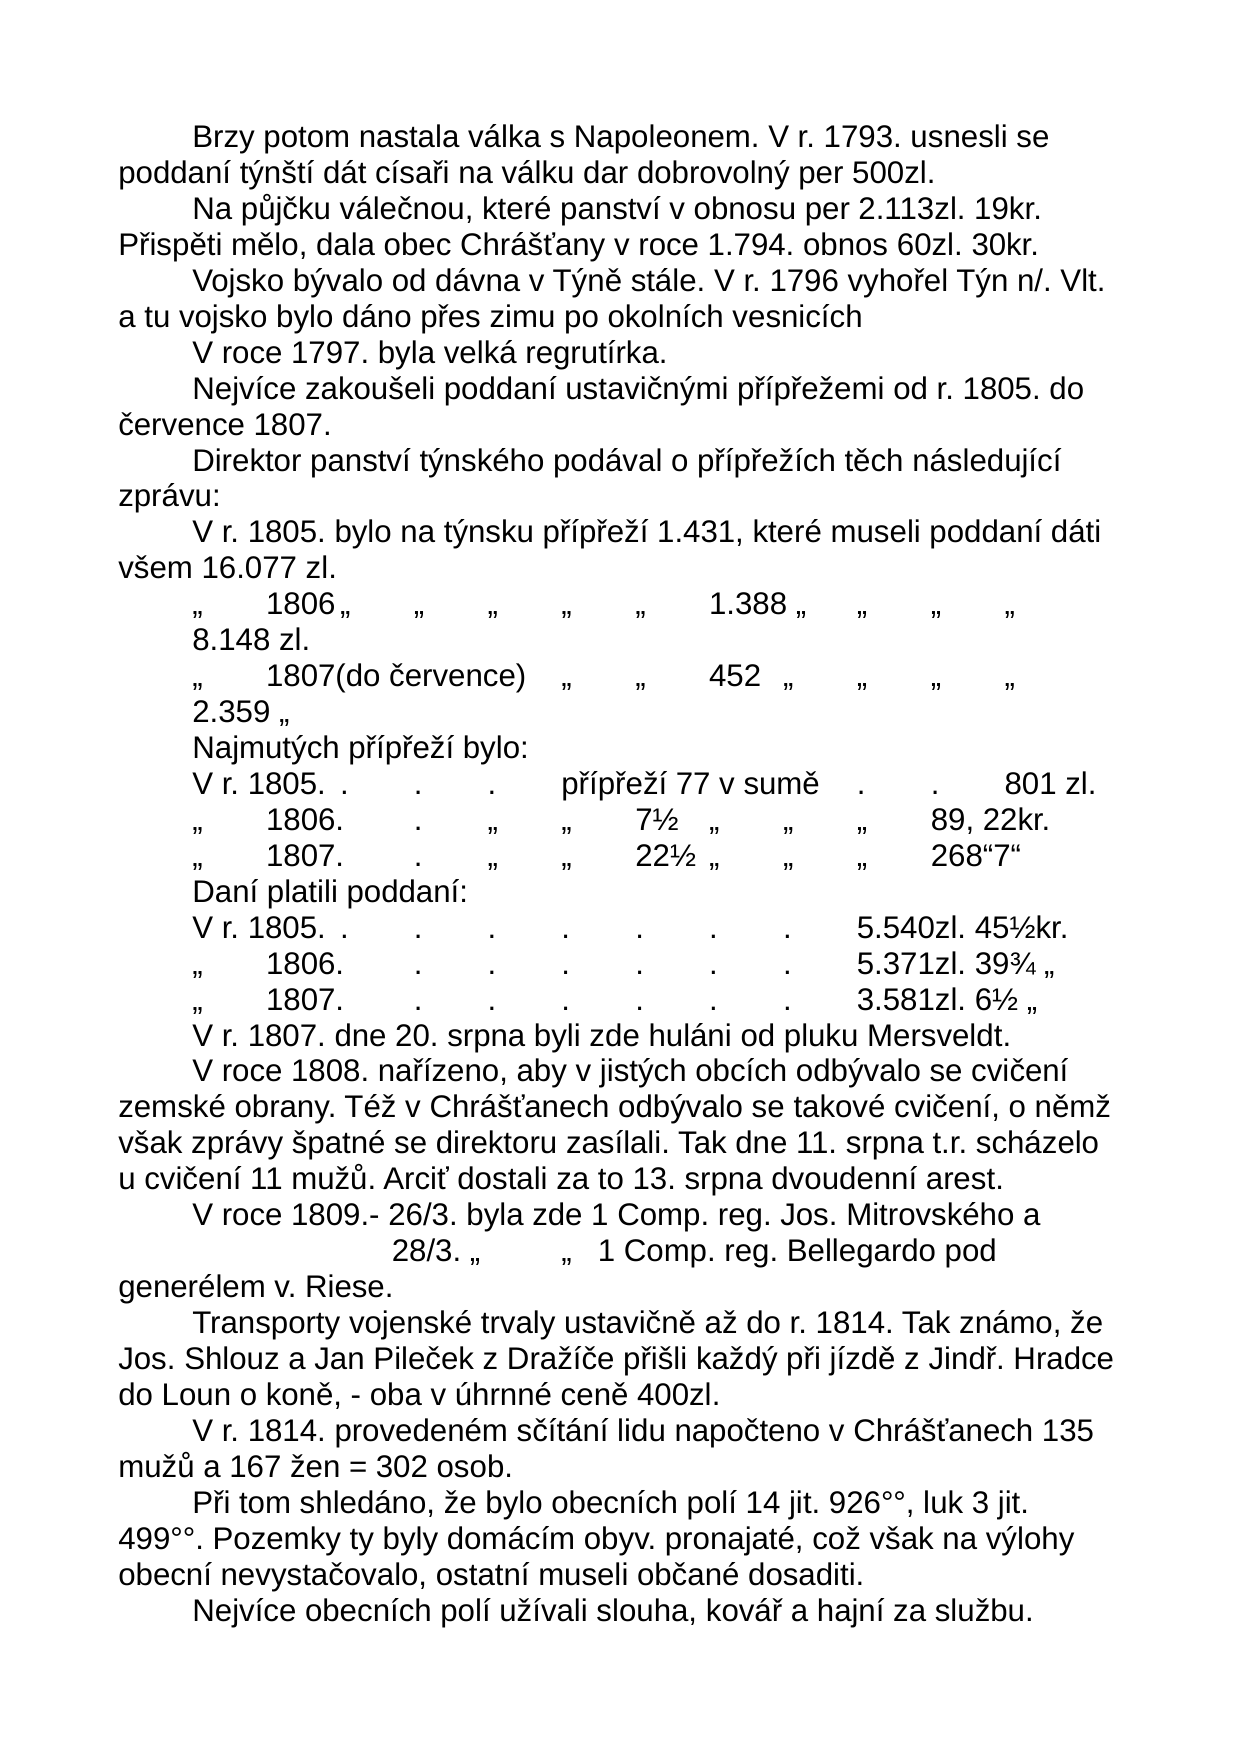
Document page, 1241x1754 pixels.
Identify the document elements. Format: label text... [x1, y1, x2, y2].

text V r. 1814. provedeném sčítání lidu napočteno v Chrášťanech 135 mužů a 167 žen = 302 osob. [118, 1412, 1122, 1484]
text „ 1807(do července) „ „ 452 „ „ „ „ 2.359 „ [118, 657, 1122, 729]
text „ 1806 „ „ „ „ „ 1.388 „ „ „ „ 8.148 zl. [118, 585, 1122, 657]
text „ 1806. . „ „ 7½ „ „ „ 89, 22kr. [118, 801, 1122, 837]
text Při tom shledáno, že bylo obecních polí 14 jit. 926°°, luk 3 jit. 499°°. Pozemky ty byly domácím obyv. pronajaté, což však na výlohy obecní nevystačovalo, ostatní museli občané dosaditi. [118, 1484, 1122, 1592]
text „ 1807. . „ „ 22½ „ „ „ 268“7“ [118, 837, 1122, 873]
text „ 1806. . . . . . . 5.371zl. 39¾ „ [118, 945, 1122, 981]
text V r. 1807. dne 20. srpna byli zde huláni od pluku Mersveldt. [118, 1017, 1122, 1052]
text Nejvíce obecních polí užívali slouha, kovář a hajní za službu. [118, 1592, 1122, 1627]
text Na půjčku válečnou, které panství v obnosu per 2.113zl. 19kr. Přispěti mělo, dala obec Chrášťany v roce 1.794. obnos 60zl. 30kr. [118, 190, 1122, 262]
text V roce 1809.- 26/3. byla zde 1 Comp. reg. Jos. Mitrovského a [118, 1196, 1122, 1232]
text V r. 1805. . . . . . . . 5.540zl. 45½kr. [118, 909, 1122, 945]
text 28/3. „ „ 1 Comp. reg. Bellegardo pod generélem v. Riese. [118, 1232, 1122, 1304]
text V roce 1797. byla velká regrutírka. [118, 334, 1122, 370]
text V roce 1808. nařízeno, aby v jistých obcích odbývalo se cvičení zemské obrany. Též v Chrášťanech odbývalo se takové cvičení, o němž však zprávy špatné se direktoru zasílali. Tak dne 11. srpna t.r. scházelo u cvičení 11 mužů. Arciť dostali za to 13. srpna dvoudenní arest. [118, 1052, 1122, 1196]
text Daní platili poddaní: [118, 873, 1122, 909]
text V r. 1805. . . . přípřeží 77 v sumě . . 801 zl. [118, 765, 1122, 801]
text Nejvíce zakoušeli poddaní ustavičnými přípřežemi od r. 1805. do července 1807. [118, 370, 1122, 442]
text Najmutých přípřeží bylo: [118, 729, 1122, 765]
text Direktor panství týnského podával o přípřežích těch následující zprávu: [118, 442, 1122, 513]
text „ 1807. . . . . . . 3.581zl. 6½ „ [118, 981, 1122, 1017]
text V r. 1805. bylo na týnsku přípřeží 1.431, které museli poddaní dáti všem 16.077 zl. [118, 513, 1122, 585]
text Vojsko bývalo od dávna v Týně stále. V r. 1796 vyhořel Týn n/. Vlt. a tu vojsko bylo dáno přes zimu po okolních vesnicích [118, 262, 1122, 334]
text Transporty vojenské trvaly ustavičně až do r. 1814. Tak známo, že Jos. Shlouz a Jan Pileček z Dražíče přišli každý při jízdě z Jindř. Hradce do Loun o koně, - oba v úhrnné ceně 400zl. [118, 1304, 1122, 1412]
text Brzy potom nastala válka s Napoleonem. V r. 1793. usnesli se poddaní týnští dát císaři na válku dar dobrovolný per 500zl. [118, 118, 1122, 190]
